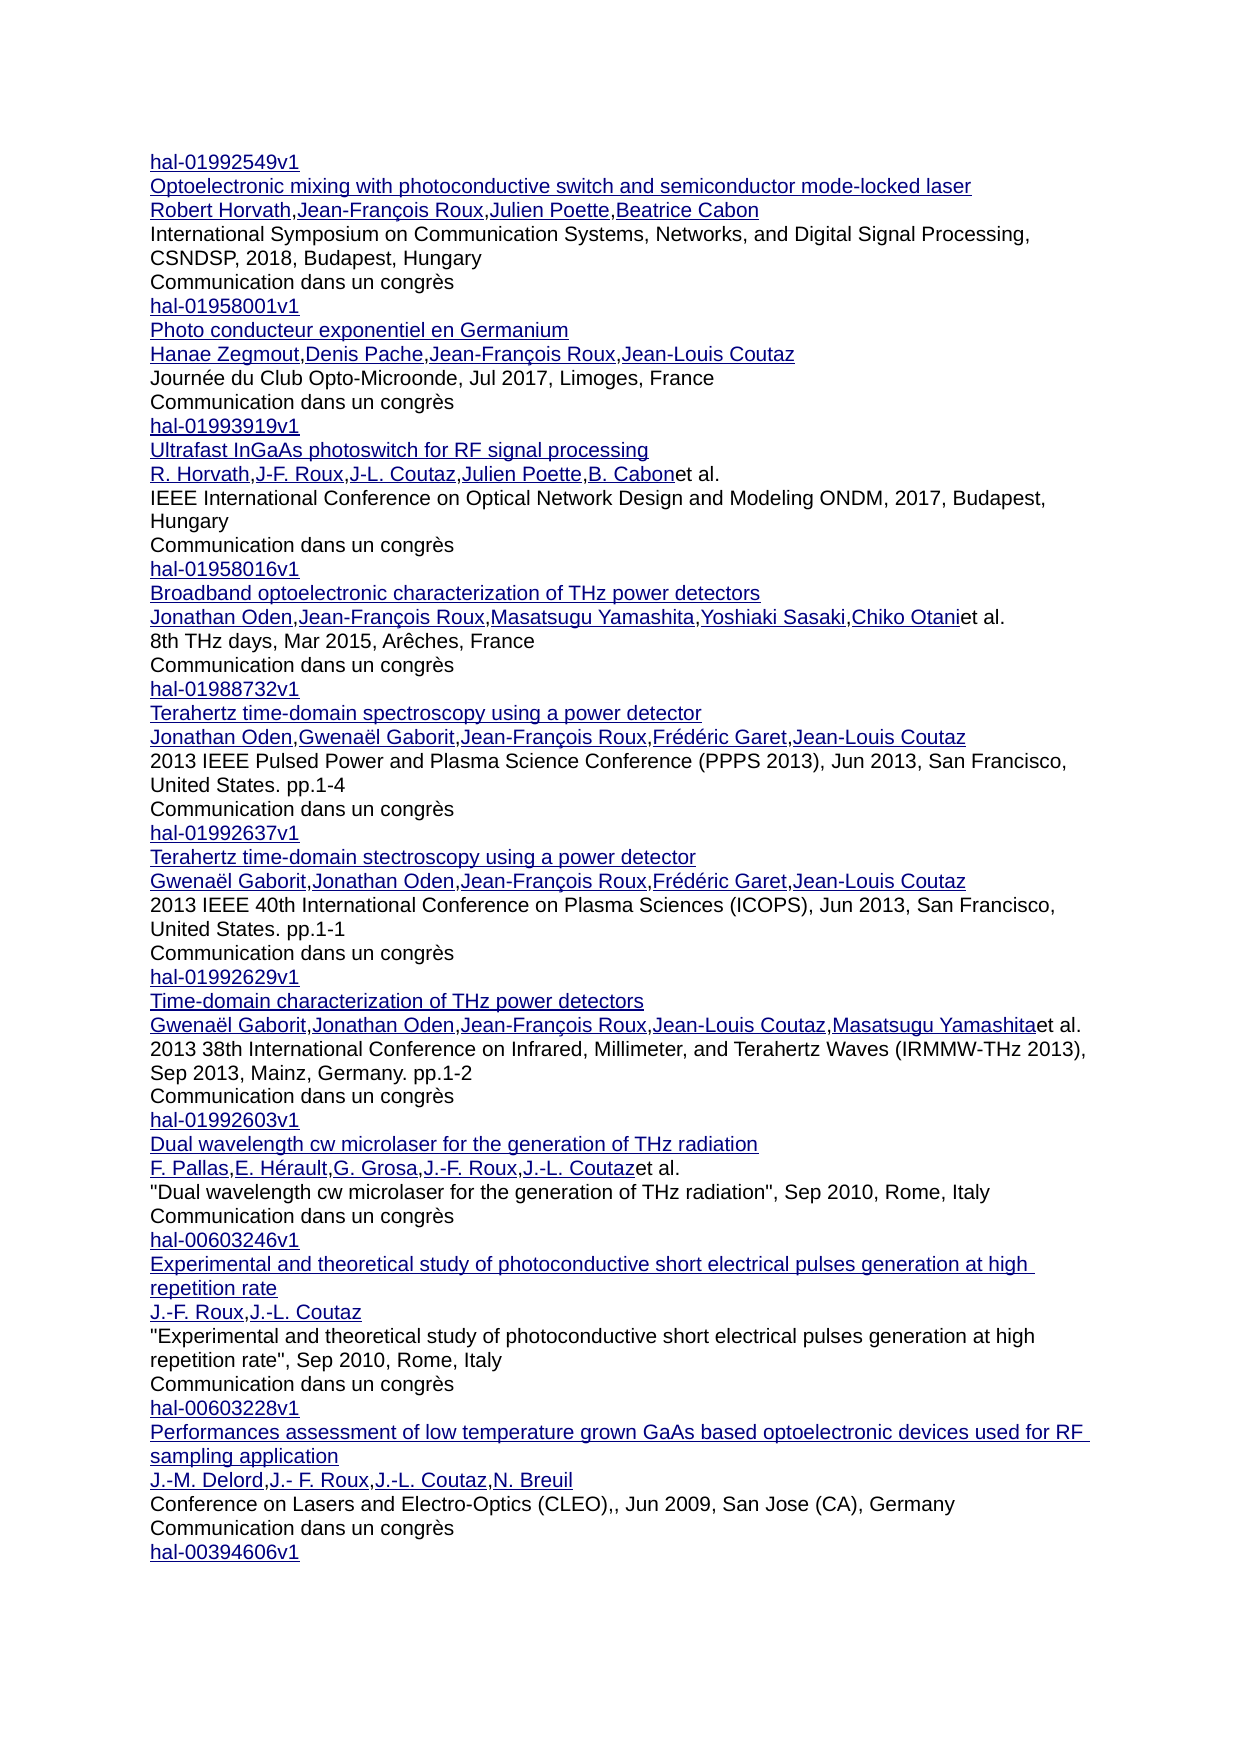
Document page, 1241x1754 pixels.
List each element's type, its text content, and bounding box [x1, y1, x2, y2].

table_cell Terahertz time-domain stectroscopy using a power detector Gwenaël Gaborit,Jonathan Oden,Jean-François Roux,Frédéric Garet,Jean-Louis Coutaz 2013 IEEE 40th International Conference on Plasma Sciences (ICOPS), Jun 2013, San Francisco, United States. pp.1-1 Communication dans un congrès hal-01992629v1 [150, 845, 1090, 988]
table_cell sampling application J.-M. Delord,J.- F. Roux,J.-L. Coutaz,N. Breuil Conference on Lasers and Electro-Optics (CLEO),, Jun 2009, San Jose (CA), Germany Communication dans un congrès hal-00394606v1 [150, 1442, 1090, 1563]
table_cell Experimental and theoretical study of photoconductive short electrical pulses generation at high repetition rate J.-F. Roux,J.-L. Coutaz "Experimental and theoretical study of photoconductive short electrical pulses generation at high repetition rate", Sep 2010, Rome, Italy Communication dans un congrès hal-00603228v1 [150, 1252, 1090, 1420]
table_cell Photo conducteur exponentiel en Germanium Hanae Zegmout,Denis Pache,Jean-François Roux,Jean-Louis Coutaz Journée du Club Opto-Microonde, Jul 2017, Limoges, France Communication dans un congrès hal-01993919v1 [150, 318, 1090, 437]
table_cell Ultrafast InGaAs photoswitch for RF signal processing R. Horvath,J-F. Roux,J-L. Coutaz,Julien Poette,B. Cabonet al. IEEE International Conference on Optical Network Design and Modeling ONDM, 2017, Budapest, Hungary Communication dans un congrès hal-01958016v1 [150, 438, 1090, 581]
table_cell hal-01992549v1 [150, 150, 1090, 174]
table_cell Time-domain characterization of THz power detectors Gwenaël Gaborit,Jonathan Oden,Jean-François Roux,Jean-Louis Coutaz,Masatsugu Yamashitaet al. 2013 38th International Conference on Infrared, Millimeter, and Terahertz Waves (IRMMW-THz 2013), Sep 2013, Mainz, Germany. pp.1-2 Communication dans un congrès hal-01992603v1 [150, 989, 1090, 1132]
table_cell Dual wavelength cw microlaser for the generation of THz radiation F. Pallas,E. Hérault,G. Grosa,J.-F. Roux,J.-L. Coutazet al. "Dual wavelength cw microlaser for the generation of THz radiation", Sep 2010, Rome, Italy Communication dans un congrès hal-00603246v1 [150, 1132, 1090, 1252]
table_cell Terahertz time-domain spectroscopy using a power detector Jonathan Oden,Gwenaël Gaborit,Jean-François Roux,Frédéric Garet,Jean-Louis Coutaz 2013 IEEE Pulsed Power and Plasma Science Conference (PPPS 2013), Jun 2013, San Francisco, United States. pp.1-4 Communication dans un congrès hal-01992637v1 [150, 701, 1090, 845]
table_cell Performances assessment of low temperature grown GaAs based optoelectronic devices used for RF [150, 1420, 1090, 1441]
table_cell Broadband optoelectronic characterization of THz power detectors Jonathan Oden,Jean-François Roux,Masatsugu Yamashita,Yoshiaki Sasaki,Chiko Otaniet al. 8th THz days, Mar 2015, Arêches, France Communication dans un congrès hal-01988732v1 [150, 581, 1090, 701]
table_cell Optoelectronic mixing with photoconductive switch and semiconductor mode-locked laser Robert Horvath,Jean-François Roux,Julien Poette,Beatrice Cabon International Symposium on Communication Systems, Networks, and Digital Signal Processing, CSNDSP, 2018, Budapest, Hungary Communication dans un congrès hal-01958001v1 [150, 174, 1090, 318]
